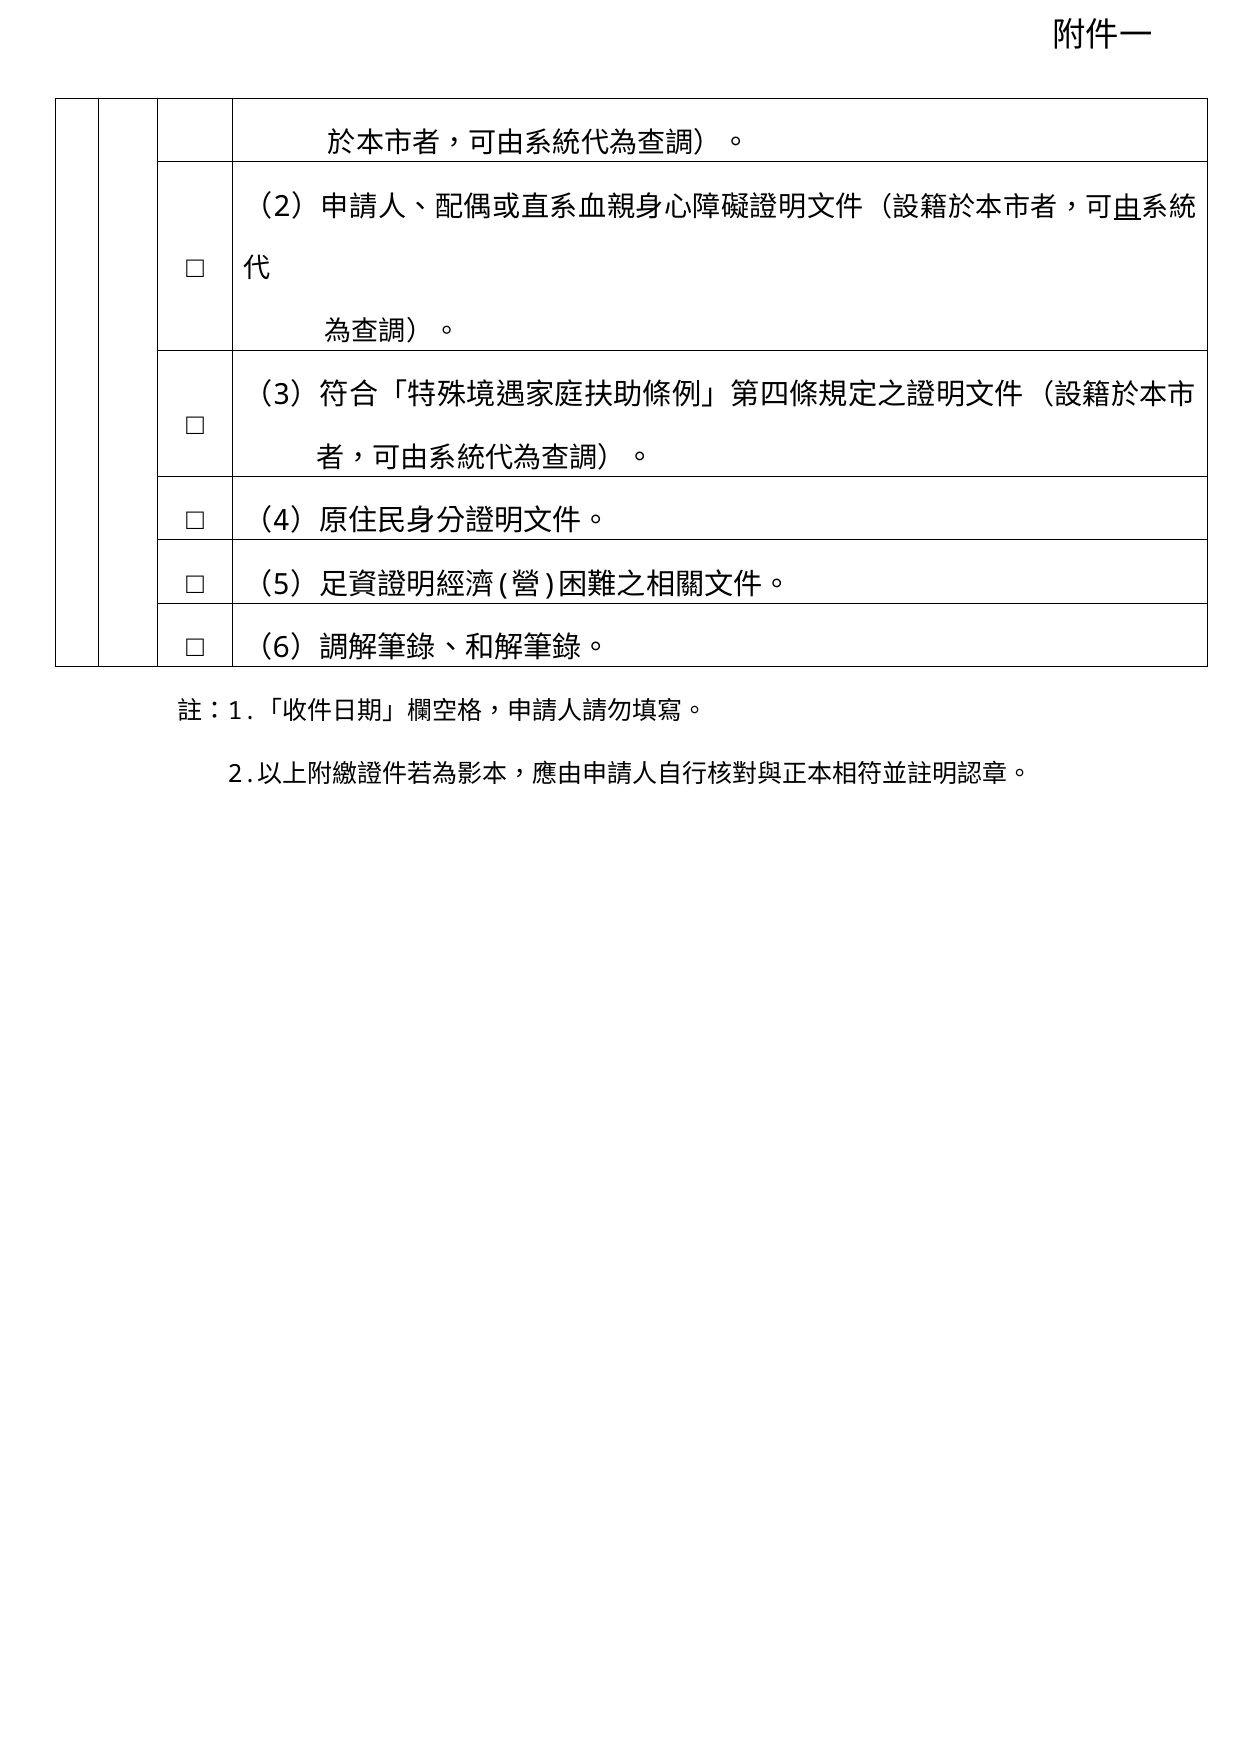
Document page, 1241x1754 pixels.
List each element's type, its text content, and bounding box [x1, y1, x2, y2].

table_cell （6）調解筆錄、和解筆錄。 [233, 604, 1207, 666]
table_cell （5）足資證明經濟(營)困難之相關文件。 [233, 540, 1207, 603]
table_cell （4）原住民身分證明文件。 [233, 477, 1207, 539]
text [1037, 0, 1194, 90]
table_cell □ [158, 162, 232, 349]
table_cell 於本市者，可由系統代為查調）。 [233, 99, 1207, 161]
text 2.以上附繳證件若為影本，應由申請人自行核對與正本相符並註明認章。 [177, 730, 1092, 792]
table_cell □ [158, 604, 232, 666]
table_cell [158, 99, 232, 161]
table_cell [99, 99, 157, 666]
table_cell （2）申請人、配偶或直系血親身心障礙證明文件（設籍於本市者，可由系統代 為查調）。 [233, 162, 1207, 349]
text 附件一 [1052, 7, 1179, 56]
table_cell □ [158, 477, 232, 539]
table_cell □ [158, 351, 232, 476]
table_cell 申請人填報事項 [56, 99, 98, 666]
text 註：1.「收件日期」欄空格，申請人請勿填寫。 [177, 667, 1092, 730]
table_cell （3）符合「特殊境遇家庭扶助條例」第四條規定之證明文件（設籍於本市者，可由系統代為查調）。 [233, 351, 1207, 476]
table_cell □ [158, 540, 232, 603]
